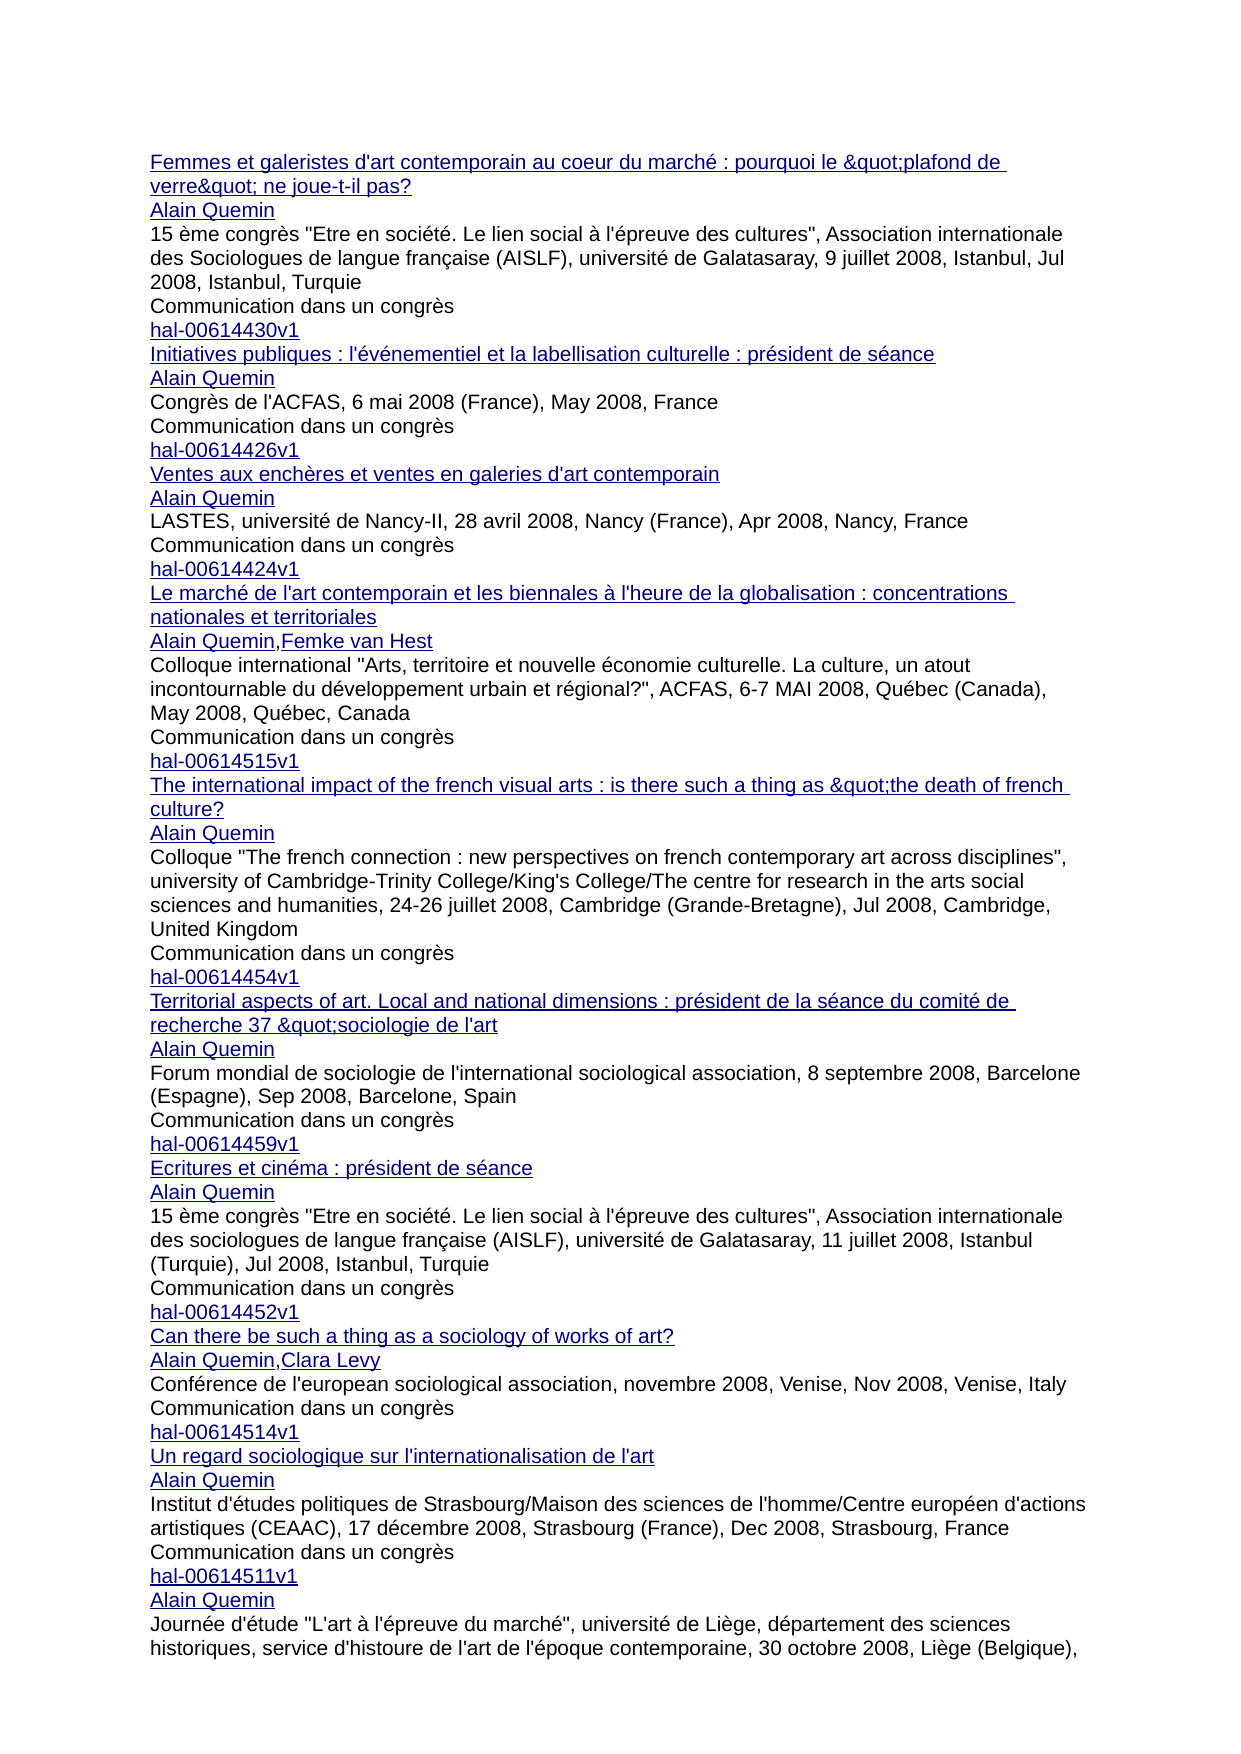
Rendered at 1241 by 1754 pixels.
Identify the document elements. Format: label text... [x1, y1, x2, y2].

table_cell Femmes et galeristes d'art contemporain au coeur du marché : pourquoi le &quot;plafond de verre&quot; ne joue-t-il pas? Alain Quemin 15 ème congrès "Etre en société. Le lien social à l'épreuve des cultures", Association internationale des Sociologues de langue française (AISLF), université de Galatasaray, 9 juillet 2008, Istanbul, Jul 2008, Istanbul, Turquie Communication dans un congrès hal-00614430v1 [150, 150, 1090, 342]
table_cell Le marché de l'art contemporain et les biennales à l'heure de la globalisation : concentrations nationales et territoriales Alain Quemin,Femke van Hest Colloque international "Arts, territoire et nouvelle économie culturelle. La culture, un atout incontournable du développement urbain et régional?", ACFAS, 6-7 MAI 2008, Québec (Canada), May 2008, Québec, Canada Communication dans un congrès hal-00614515v1 [150, 581, 1090, 773]
table_cell Initiatives publiques : l'événementiel et la labellisation culturelle : président de séance Alain Quemin Congrès de l'ACFAS, 6 mai 2008 (France), May 2008, France Communication dans un congrès hal-00614426v1 [150, 342, 1090, 461]
table_cell Un regard sociologique sur l'internationalisation de l'art Alain Quemin Institut d'études politiques de Strasbourg/Maison des sciences de l'homme/Centre européen d'actions artistiques (CEAAC), 17 décembre 2008, Strasbourg (France), Dec 2008, Strasbourg, France Communication dans un congrès hal-00614511v1 [150, 1444, 1090, 1587]
table_cell Can there be such a thing as a sociology of works of art? Alain Quemin,Clara Levy Conférence de l'european sociological association, novembre 2008, Venise, Nov 2008, Venise, Italy Communication dans un congrès hal-00614514v1 [150, 1324, 1090, 1444]
table_cell Ecritures et cinéma : président de séance Alain Quemin 15 ème congrès "Etre en société. Le lien social à l'épreuve des cultures", Association internationale des sociologues de langue française (AISLF), université de Galatasaray, 11 juillet 2008, Istanbul (Turquie), Jul 2008, Istanbul, Turquie Communication dans un congrès hal-00614452v1 [150, 1156, 1090, 1324]
table_cell The international impact of the french visual arts : is there such a thing as &quot;the death of french culture? Alain Quemin Colloque "The french connection : new perspectives on french contemporary art across disciplines", university of Cambridge-Trinity College/King's College/The centre for research in the arts social sciences and humanities, 24-26 juillet 2008, Cambridge (Grande-Bretagne), Jul 2008, Cambridge, United Kingdom Communication dans un congrès hal-00614454v1 [150, 773, 1090, 988]
table_cell La place des femmes dans les galeries new-yorkaises d'art contemporain Alain Quemin Journée d'étude "L'art à l'épreuve du marché", université de Liège, département des sciences historiques, service d'histoure de l'art de l'époque contemporaine, 30 octobre 2008, Liège (Belgique), Oct 2008, Liège, Belgique Communication dans un congrès hal-00614508v1 [150, 1588, 1090, 1659]
table_cell Ventes aux enchères et ventes en galeries d'art contemporain Alain Quemin LASTES, université de Nancy-II, 28 avril 2008, Nancy (France), Apr 2008, Nancy, France Communication dans un congrès hal-00614424v1 [150, 461, 1090, 581]
table_cell Territorial aspects of art. Local and national dimensions : président de la séance du comité de recherche 37 &quot;sociologie de l'art Alain Quemin Forum mondial de sociologie de l'international sociological association, 8 septembre 2008, Barcelone (Espagne), Sep 2008, Barcelone, Spain Communication dans un congrès hal-00614459v1 [150, 989, 1090, 1156]
